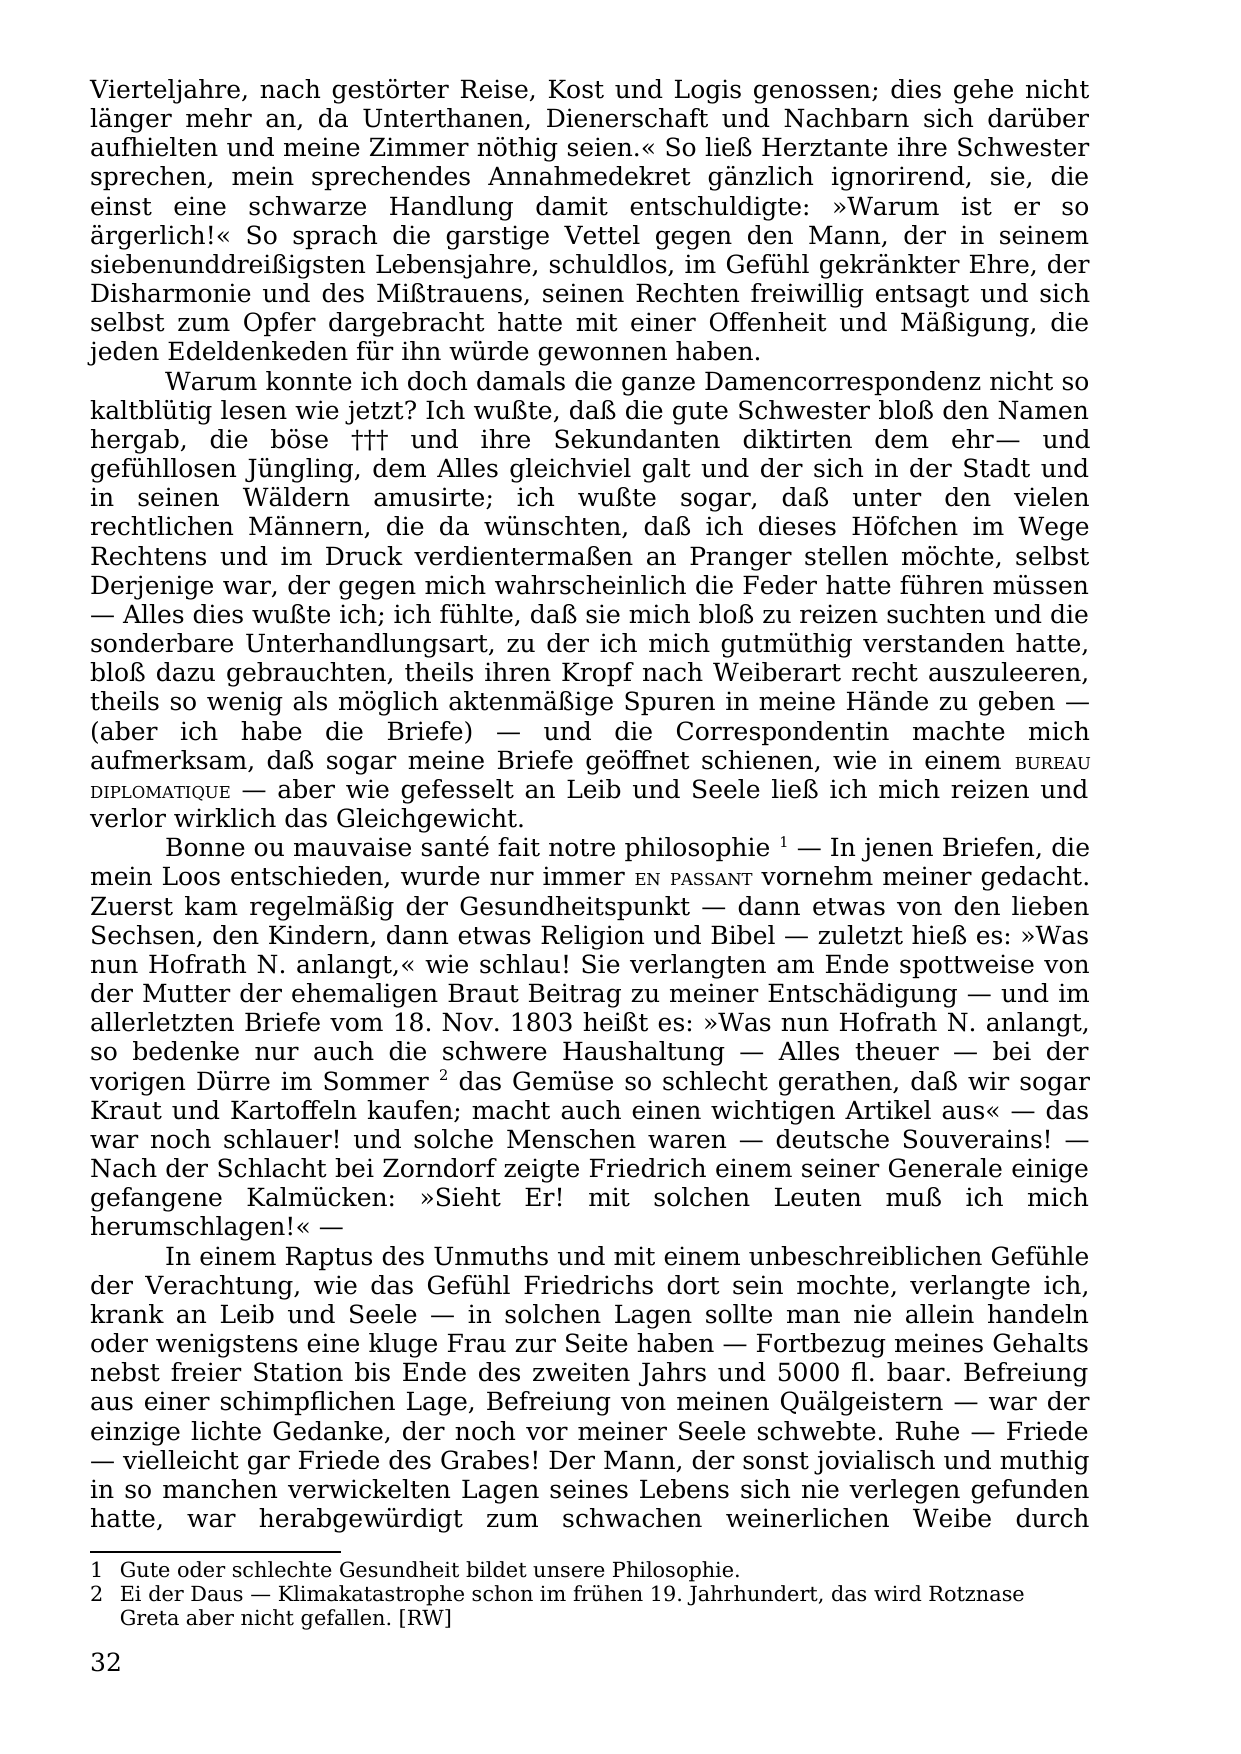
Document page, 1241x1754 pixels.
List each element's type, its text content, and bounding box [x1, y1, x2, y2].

text Vierteljahre, nach gestörter Reise, Kost und Logis genossen; dies gehe nicht länger mehr an, da Unterthanen, Dienerschaft und Nachbarn sich darüber aufhielten und meine Zimmer nöthig seien.« So ließ Herztante ihre Schwester sprechen, mein sprechendes Annahmedekret gänzlich ignorirend, sie, die einst eine schwarze Handlung damit entschuldigte: »Warum ist er so ärgerlich!« So sprach die garstige Vettel gegen den Mann, der in seinem siebenunddreißigsten Lebensjahre, schuldlos, im Gefühl gekränkter Ehre, der Disharmonie und des Mißtrauens, seinen Rechten freiwillig entsagt und sich selbst zum Opfer dargebracht hatte mit einer Offenheit und Mäßigung, die jeden Edeldenkeden für ihn würde gewonnen haben. [90, 75, 1091, 367]
text Bonne ou mauvaise santé fait notre philosophie — In jenen Briefen, die mein Loos entschieden, wurde nur immer en passant vornehm meiner gedacht. Zuerst kam regelmäßig der Gesundheitspunkt — dann etwas von den lieben Sechsen, den Kindern, dann etwas Religion und Bibel — zuletzt hieß es: »Was nun Hofrath N. anlangt,« wie schlau! Sie verlangten am Ende spottweise von der Mutter der ehemaligen Braut Beitrag zu meiner Entschädigung — und im allerletzten Briefe vom 18. Nov. 1803 heißt es: »Was nun Hofrath N. anlangt, so bedenke nur auch die schwere Haushaltung — Alles theuer — bei der vorigen Dürre im Sommer das Gemüse so schlecht gerathen, daß wir sogar Kraut und Kartoffeln kaufen; macht auch einen wichtigen Artikel aus« — das war noch schlauer! und solche Menschen waren — deutsche Souverains! — Nach der Schlacht bei Zorndorf zeigte Friedrich einem seiner Generale einige gefangene Kalmücken: »Sieht Er! mit solchen Leuten muß ich mich herumschlagen!« — [90, 833, 1091, 1242]
text In einem Raptus des Unmuths und mit einem unbeschreiblichen Gefühle der Verachtung, wie das Gefühl Friedrichs dort sein mochte, verlangte ich, krank an Leib und Seele — in solchen Lagen sollte man nie allein handeln oder wenigstens eine kluge Frau zur Seite haben — Fortbezug meines Gehalts nebst freier Station bis Ende des zweiten Jahrs und 5000 fl. baar. Befreiung aus einer schimpflichen Lage, Befreiung von meinen Quälgeistern — war der einzige lichte Gedanke, der noch vor meiner Seele schwebte. Ruhe — Friede — vielleicht gar Friede des Grabes! Der Mann, der sonst jovialisch und muthig in so manchen verwickelten Lagen seines Lebens sich nie verlegen gefunden hatte, war herabgewürdigt zum schwachen weinerlichen Weibe durch [90, 1242, 1091, 1533]
text Gute oder schlechte Gesundheit bildet unsere Philosophie. [90, 1558, 1091, 1582]
text Warum konnte ich doch damals die ganze Damencorrespondenz nicht so kaltblütig lesen wie jetzt? Ich wußte, daß die gute Schwester bloß den Namen hergab, die böse ††† und ihre Sekundanten diktirten dem ehr— und gefühllosen Jüngling, dem Alles gleichviel galt und der sich in der Stadt und in seinen Wäldern amusirte; ich wußte sogar, daß unter den vielen rechtlichen Männern, die da wünschten, daß ich dieses Höfchen im Wege Rechtens und im Druck verdientermaßen an Pranger stellen möchte, selbst Derjenige war, der gegen mich wahrscheinlich die Feder hatte führen müssen — Alles dies wußte ich; ich fühlte, daß sie mich bloß zu reizen suchten und die sonderbare Unterhandlungsart, zu der ich mich gutmüthig verstanden hatte, bloß dazu gebrauchten, theils ihren Kropf nach Weiberart recht auszuleeren, theils so wenig als möglich aktenmäßige Spuren in meine Hände zu geben — (aber ich habe die Briefe) — und die Correspondentin machte mich aufmerksam, daß sogar meine Briefe geöffnet schienen, wie in einem bureau diplomatique — aber wie gefesselt an Leib und Seele ließ ich mich reizen und verlor wirklich das Gleichgewicht. [90, 367, 1091, 833]
text Ei der Daus — Klimakatastrophe schon im frühen 19. Jahrhundert, das wird Rotznase Greta aber nicht gefallen. [RW] [90, 1582, 1091, 1631]
